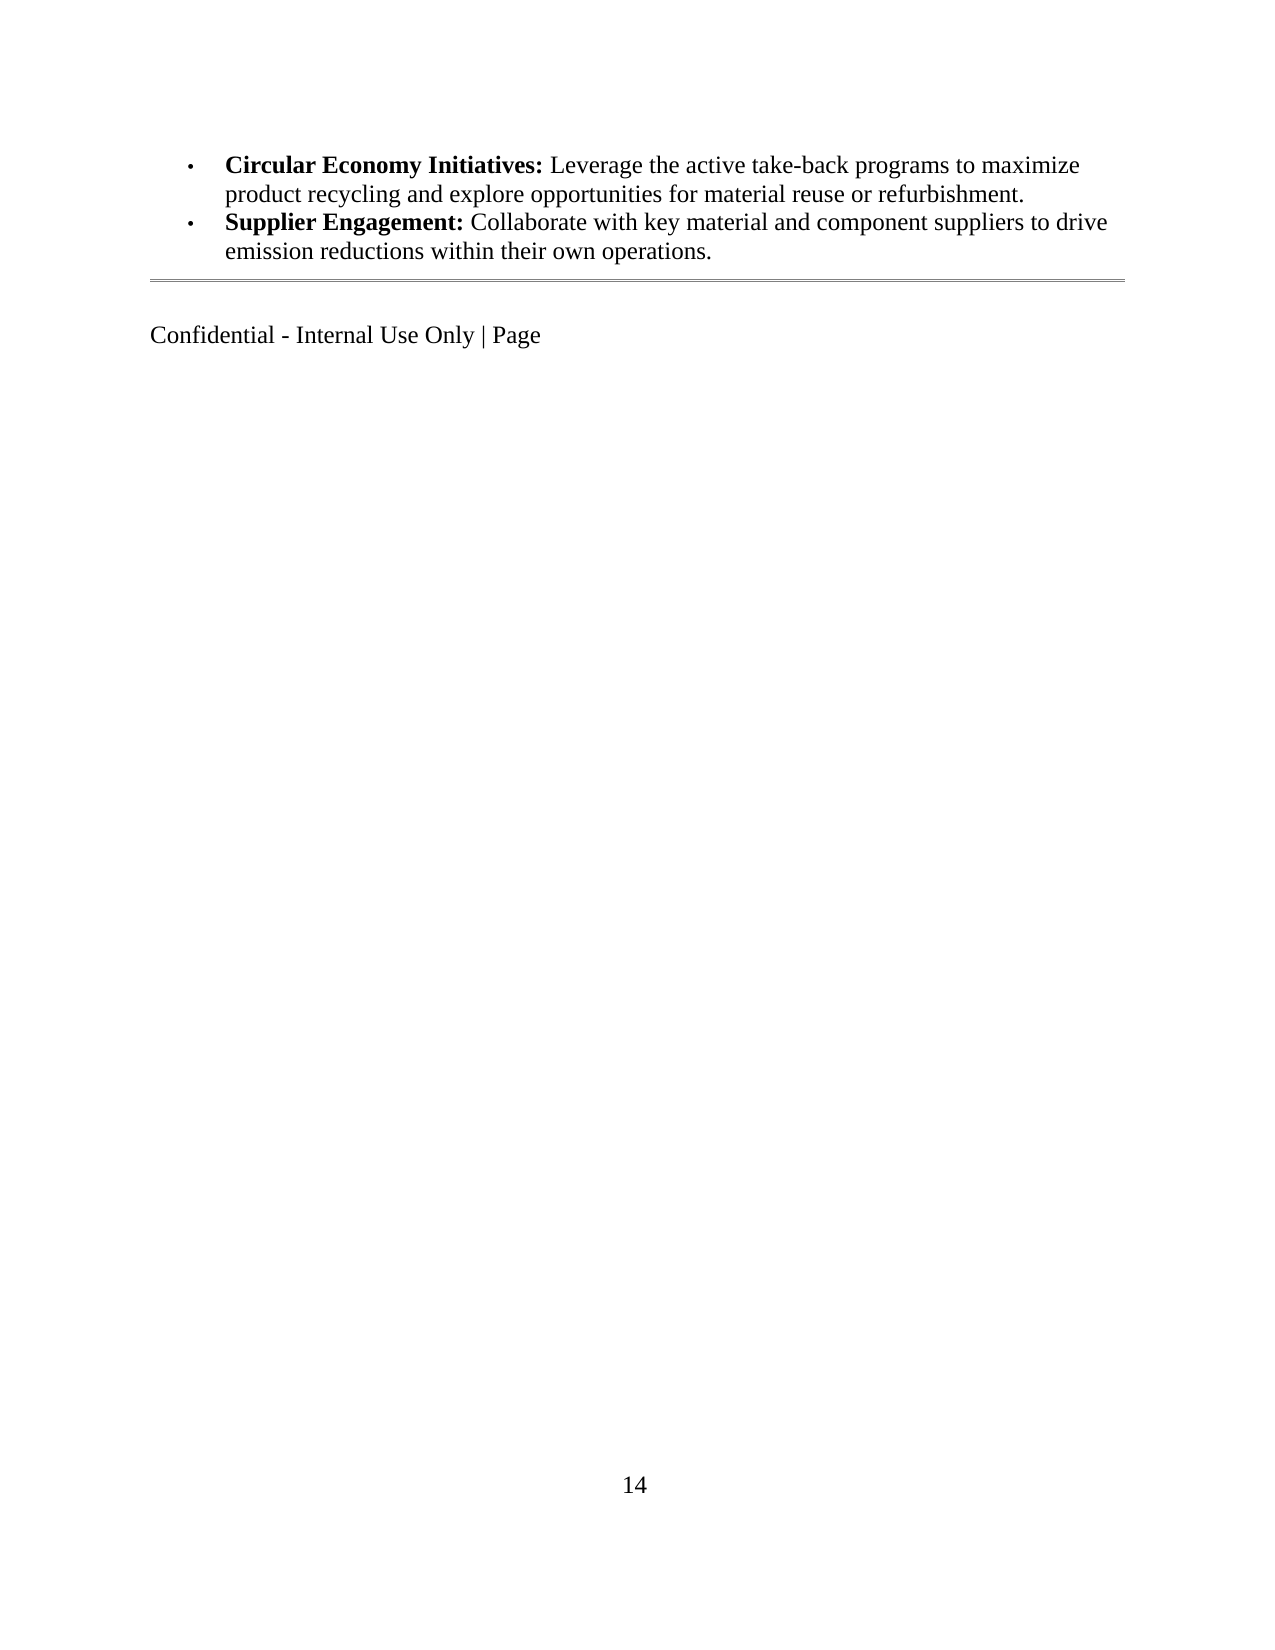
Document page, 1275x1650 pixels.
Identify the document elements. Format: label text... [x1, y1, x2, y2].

text Confidential - Internal Use Only | Page [150, 320, 1125, 349]
list Circular Economy Initiatives: Leverage the active take-back programs to maximize product recycling and explore opportunities for material reuse or refurbishment. [187, 150, 1125, 207]
list Supplier Engagement: Collaborate with key material and component suppliers to drive emission reductions within their own operations. [187, 207, 1125, 265]
